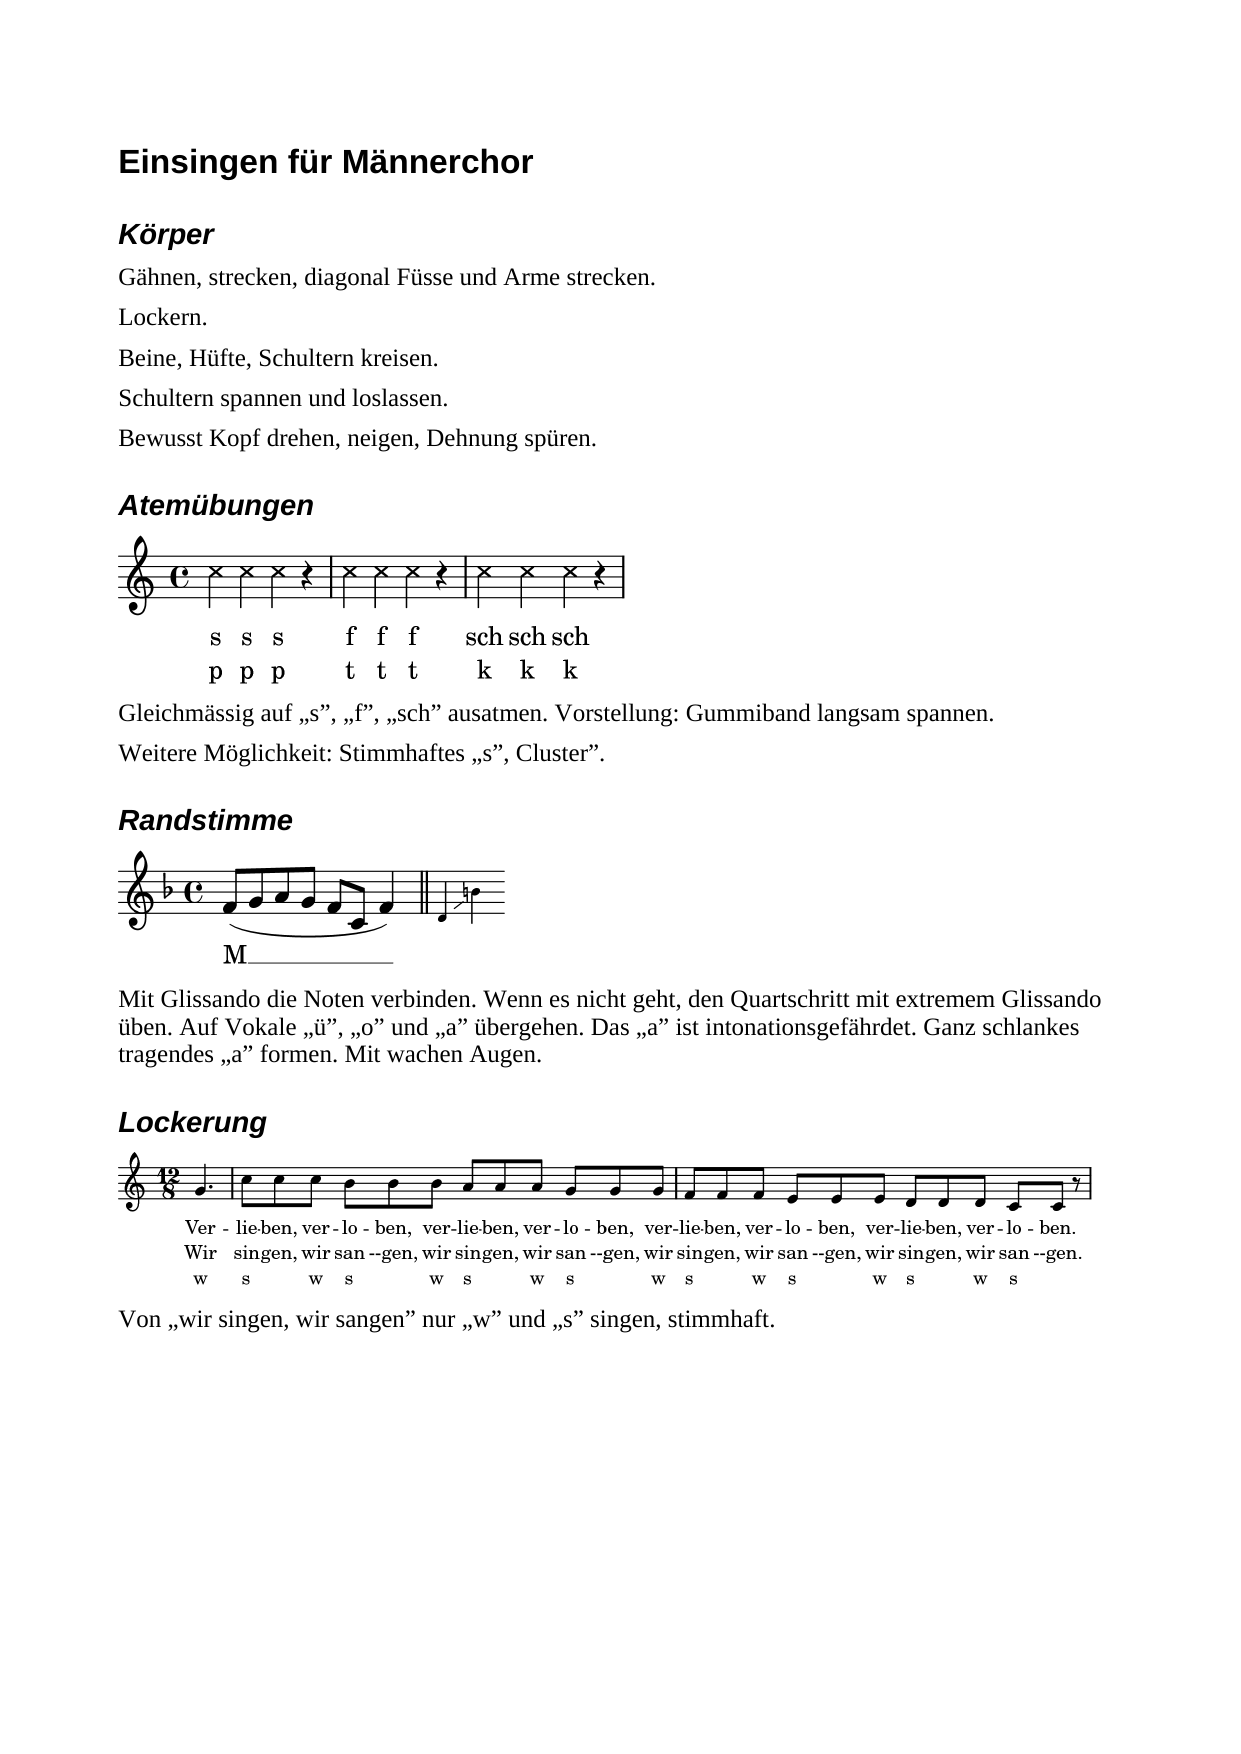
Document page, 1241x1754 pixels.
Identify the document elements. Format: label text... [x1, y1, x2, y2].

picture [118, 534, 625, 687]
picture [118, 1150, 1092, 1292]
text Gähnen, strecken, diagonal Füsse und Arme strecken. [118, 263, 1122, 291]
text Weitere Möglichkeit: Stimmhaftes „s”, Cluster”. [118, 739, 1122, 767]
text Mit Glissando die Noten verbinden. Wenn es nicht geht, den Quartschritt mit extremem Glissando üben. Auf Vokale „ü”, „o” und „a” übergehen. Das „a” ist intonationsgefährdet. Ganz schlankes tragendes „a” formen. Mit wachen Augen. [118, 985, 1122, 1068]
text Bewusst Kopf drehen, neigen, Dehnung spüren. [118, 424, 1122, 452]
subtitle Körper [118, 218, 1122, 251]
subtitle Randstimme [118, 804, 1122, 837]
text Schultern spannen und loslassen. [118, 384, 1122, 412]
subtitle Atemübungen [118, 489, 1122, 522]
subtitle Einsingen für Männerchor [118, 143, 1122, 181]
text Von „wir singen, wir sangen” nur „w” und „s” singen, stimmhaft. [118, 1305, 1122, 1332]
text Lockern. [118, 303, 1122, 331]
subtitle Lockerung [118, 1106, 1122, 1138]
picture [118, 849, 506, 973]
text Gleichmässig auf „s”, „f”, „sch” ausatmen. Vorstellung: Gummiband langsam spannen. [118, 699, 1122, 727]
text Beine, Hüfte, Schultern kreisen. [118, 344, 1122, 371]
